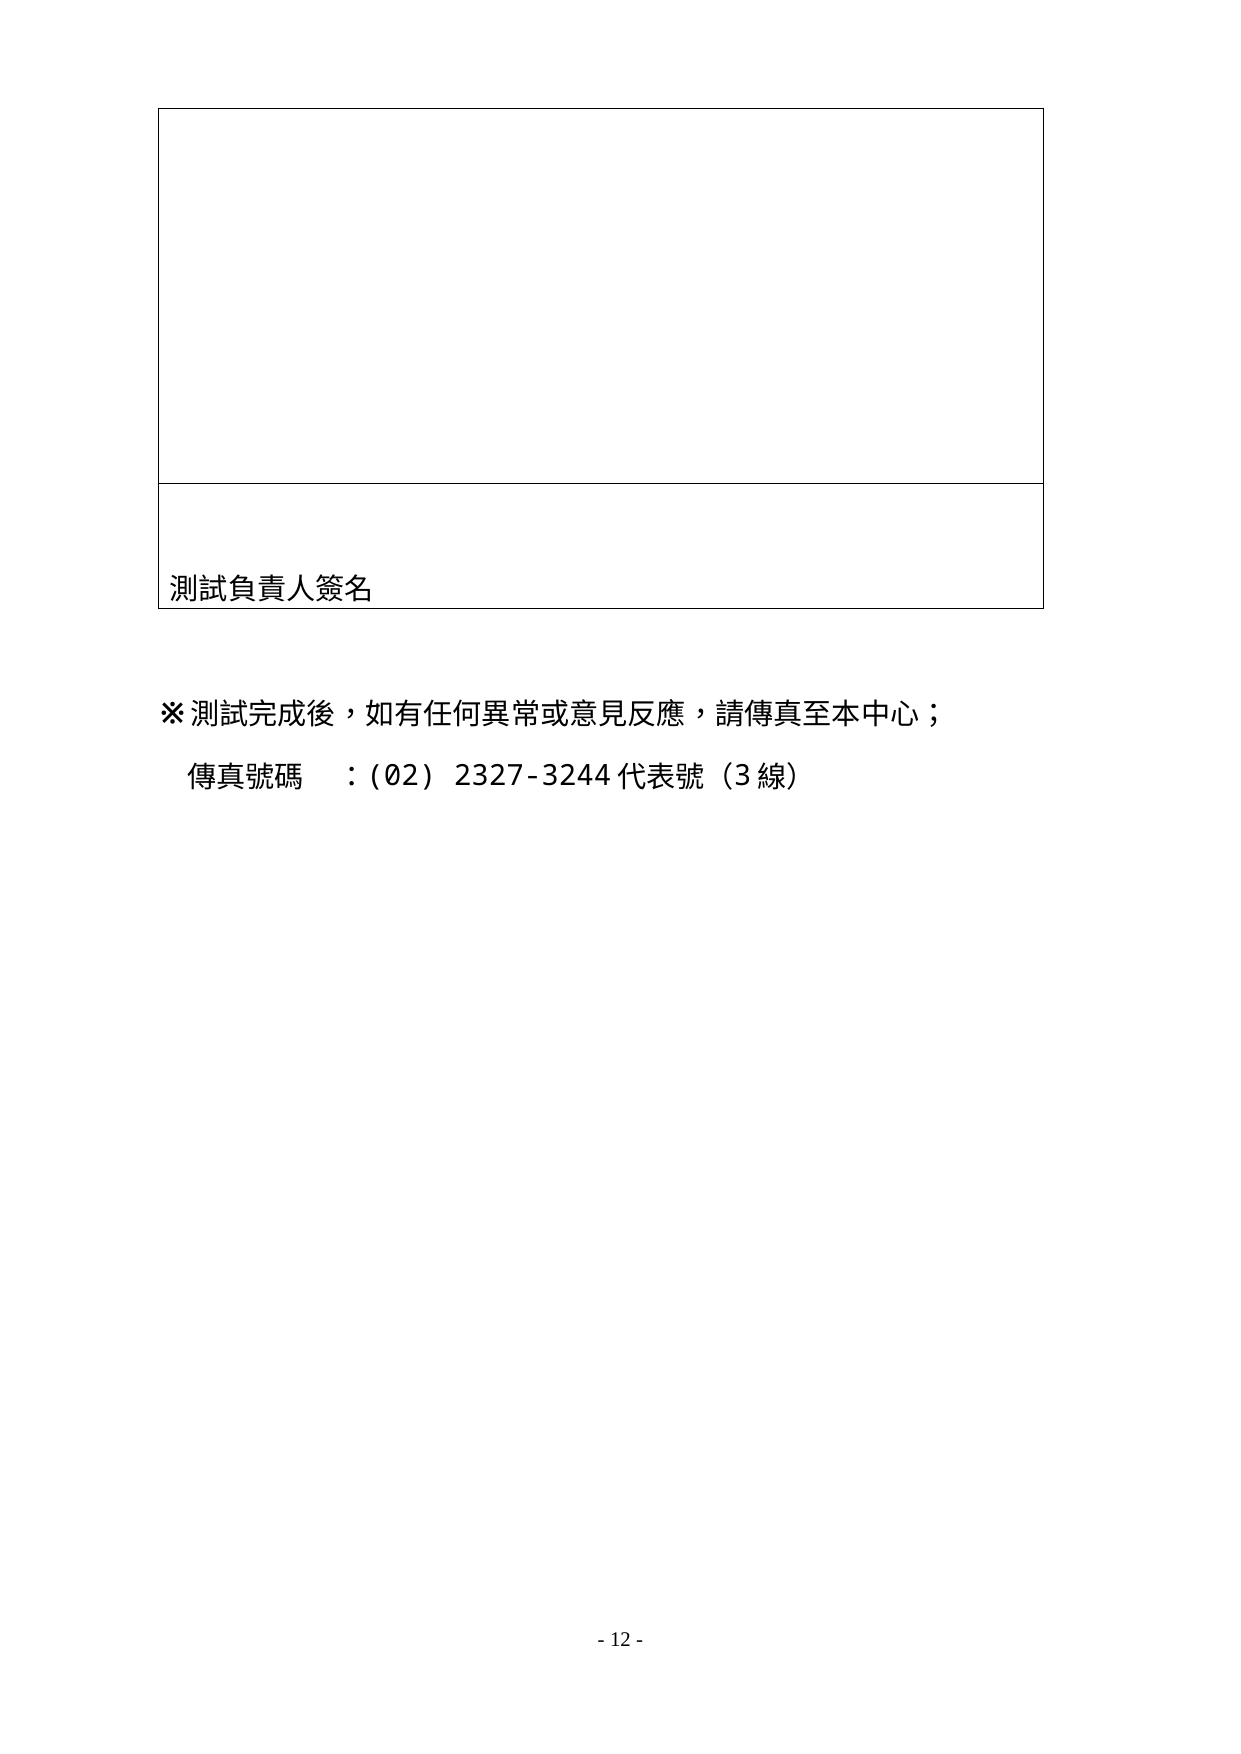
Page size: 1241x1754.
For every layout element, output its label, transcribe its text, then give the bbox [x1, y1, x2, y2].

text ※測試完成後，如有任何異常或意見反應，請傳真至本中心； [155, 670, 1122, 733]
table_cell 測試負責人簽名 [159, 484, 1043, 608]
table_cell [159, 109, 1043, 483]
text 傳真號碼 ：(02) 2327-3244代表號（3線） [187, 733, 1122, 795]
